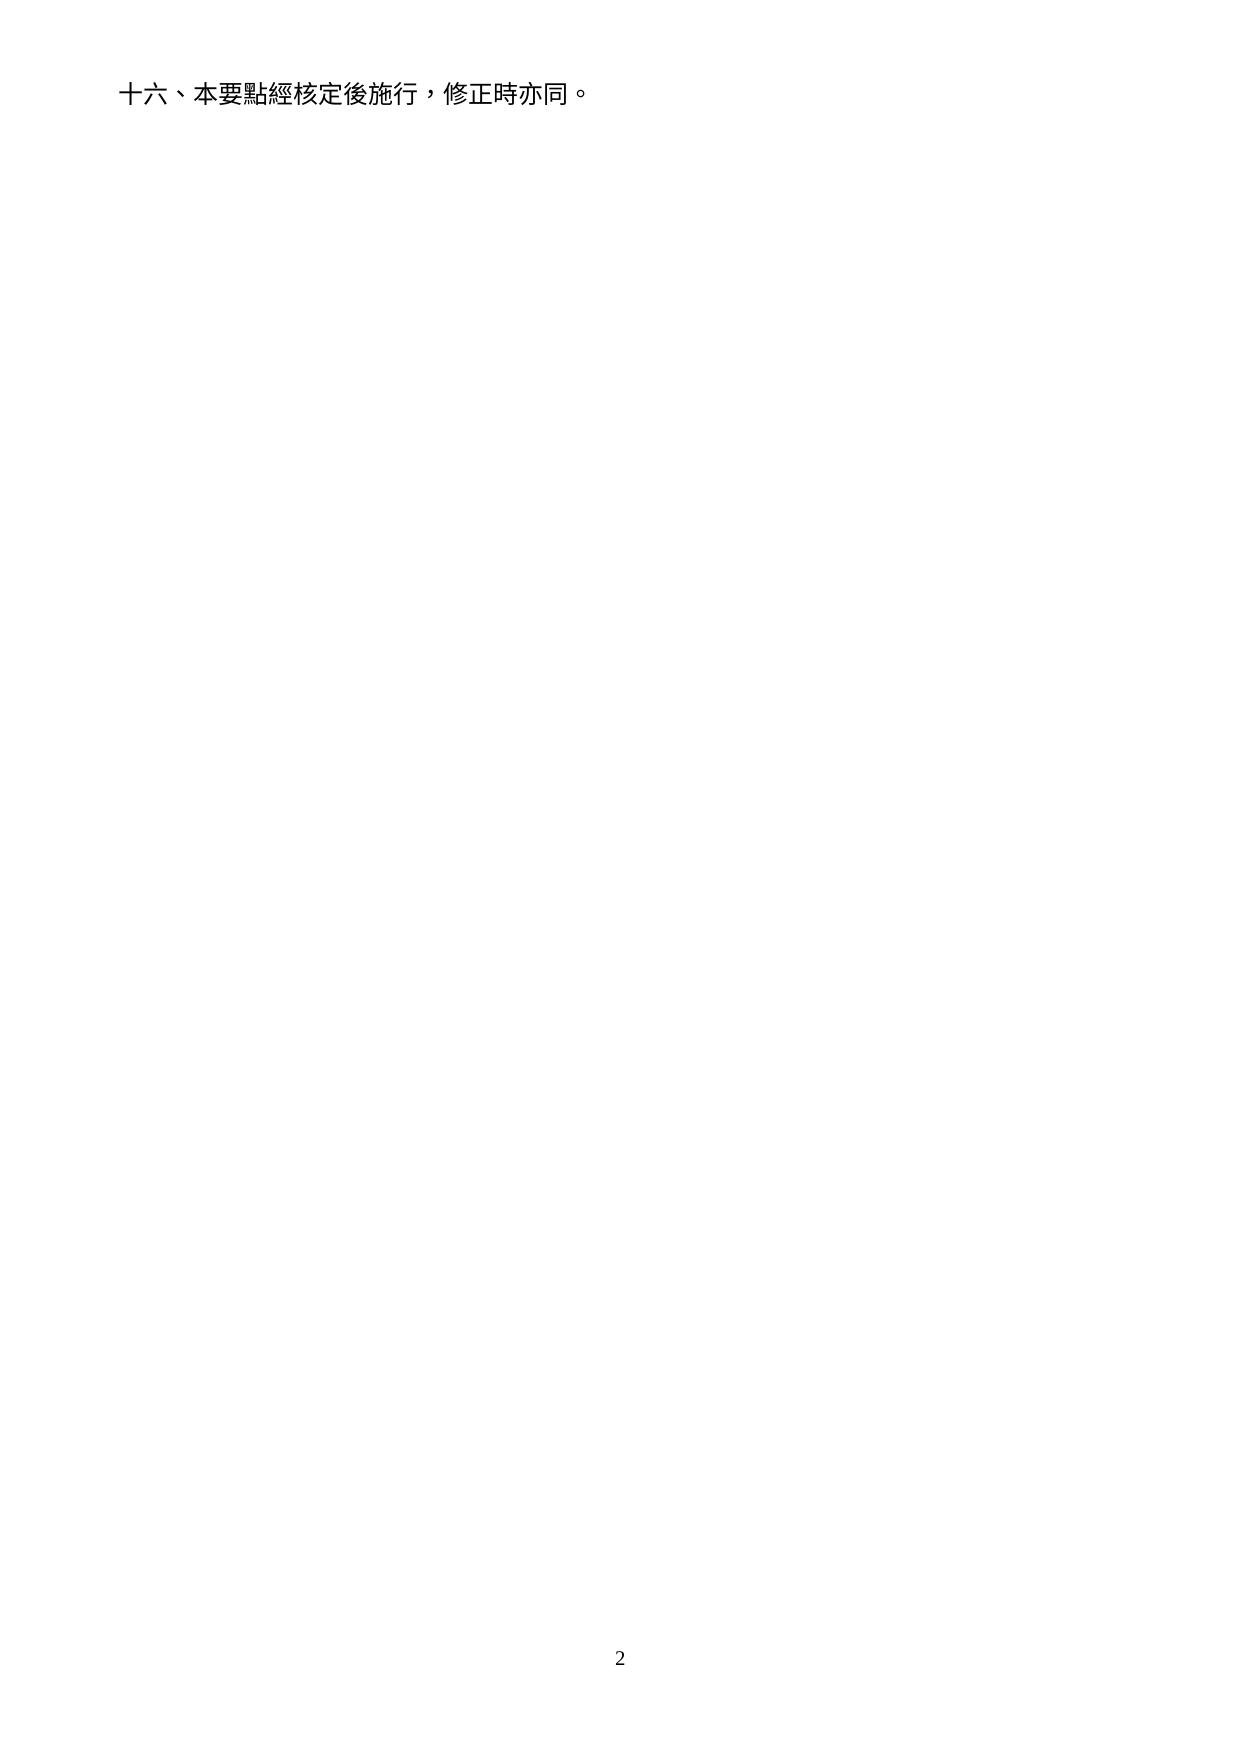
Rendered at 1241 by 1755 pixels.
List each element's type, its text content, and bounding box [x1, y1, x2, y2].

text 十六、本要點經核定後施行，修正時亦同。 [118, 75, 1122, 111]
